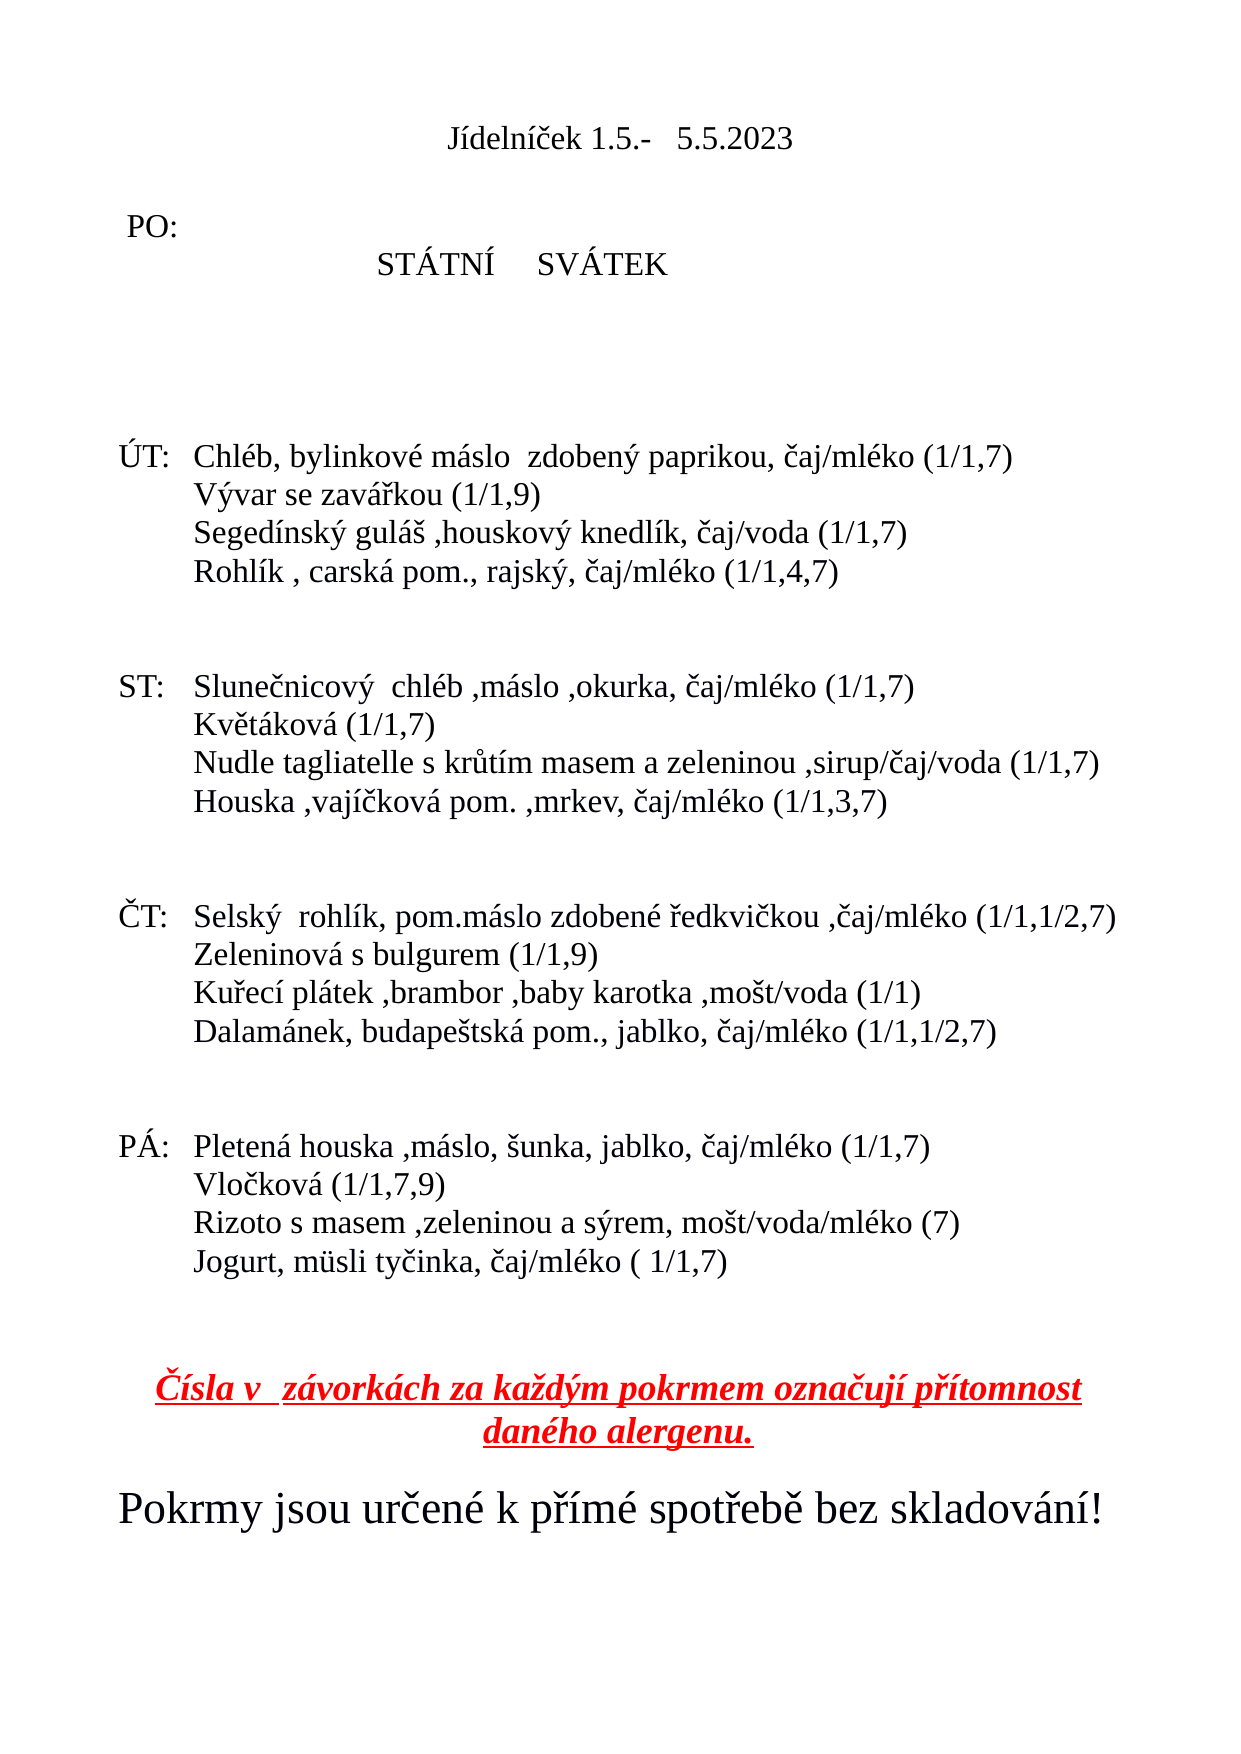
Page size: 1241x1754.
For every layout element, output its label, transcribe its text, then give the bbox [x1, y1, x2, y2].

text Pokrmy jsou určené k přímé spotřebě bez skladování! [118, 1480, 1122, 1533]
table_cell Dalamánek, budapeštská pom., jablko, čaj/mléko (1/1,1/2,7) [186, 1011, 1151, 1049]
table_cell Chléb, bylinkové máslo zdobený paprikou, čaj/mléko (1/1,7) [186, 436, 1151, 474]
table_cell ST: [111, 666, 186, 704]
table_cell Květáková (1/1,7) [186, 704, 1151, 742]
table_cell [111, 589, 186, 666]
table_cell [186, 589, 1151, 666]
table_cell [111, 1203, 186, 1241]
table_cell Zeleninová s bulgurem (1/1,9) [186, 934, 1151, 972]
table_cell Houska ,vajíčková pom. ,mrkev, čaj/mléko (1/1,3,7) [186, 781, 1151, 819]
table_cell Pletená houska ,máslo, šunka, jablko, čaj/mléko (1/1,7) [186, 1126, 1151, 1164]
table_cell [111, 819, 186, 896]
table_cell Segedínský guláš ,houskový knedlík, čaj/voda (1/1,7) [186, 513, 1151, 551]
table_cell [111, 973, 186, 1011]
table_cell Jogurt, müsli tyčinka, čaj/mléko ( 1/1,7) [186, 1241, 1151, 1279]
table_cell Selský rohlík, pom.máslo zdobené ředkvičkou ,čaj/mléko (1/1,1/2,7) [186, 896, 1151, 934]
text Jídelníček 1.5.- 5.5.2023 [118, 118, 1122, 156]
table_cell STÁTNÍ SVÁTEK [186, 244, 1151, 282]
table_cell [111, 1049, 186, 1126]
table_cell PÁ: [111, 1126, 186, 1164]
table_cell Kuřecí plátek ,brambor ,baby karotka ,mošt/voda (1/1) [186, 973, 1151, 1011]
table_cell [111, 743, 186, 781]
table_cell [111, 551, 186, 589]
table_cell [111, 359, 186, 436]
table_cell [111, 1241, 186, 1279]
table_cell ČT: [111, 896, 186, 934]
table_cell Rohlík , carská pom., rajský, čaj/mléko (1/1,4,7) [186, 551, 1151, 589]
table_cell [186, 283, 1151, 321]
table_header PO: [111, 206, 186, 359]
table_header [186, 206, 1151, 244]
table_cell [186, 359, 1151, 436]
table_cell ÚT: [111, 436, 186, 474]
table_cell [186, 321, 1151, 359]
table_cell [111, 704, 186, 742]
table_cell Slunečnicový chléb ,máslo ,okurka, čaj/mléko (1/1,7) [186, 666, 1151, 704]
table_cell Vývar se zavářkou (1/1,9) [186, 474, 1151, 512]
table_cell [111, 1011, 186, 1049]
table_cell [111, 781, 186, 819]
table_cell [186, 819, 1151, 896]
table_cell Rizoto s masem ,zeleninou a sýrem, mošt/voda/mléko (7) [186, 1203, 1151, 1241]
table_cell [111, 513, 186, 551]
table_cell Nudle tagliatelle s krůtím masem a zeleninou ,sirup/čaj/voda (1/1,7) [186, 743, 1151, 781]
table_cell [186, 1049, 1151, 1126]
table_cell [111, 934, 186, 972]
table_cell Vločková (1/1,7,9) [186, 1164, 1151, 1202]
table_cell [111, 1164, 186, 1202]
text Čísla v závorkách za každým pokrmem označují přítomnost daného alergenu. [118, 1365, 1122, 1452]
table_cell [111, 474, 186, 512]
